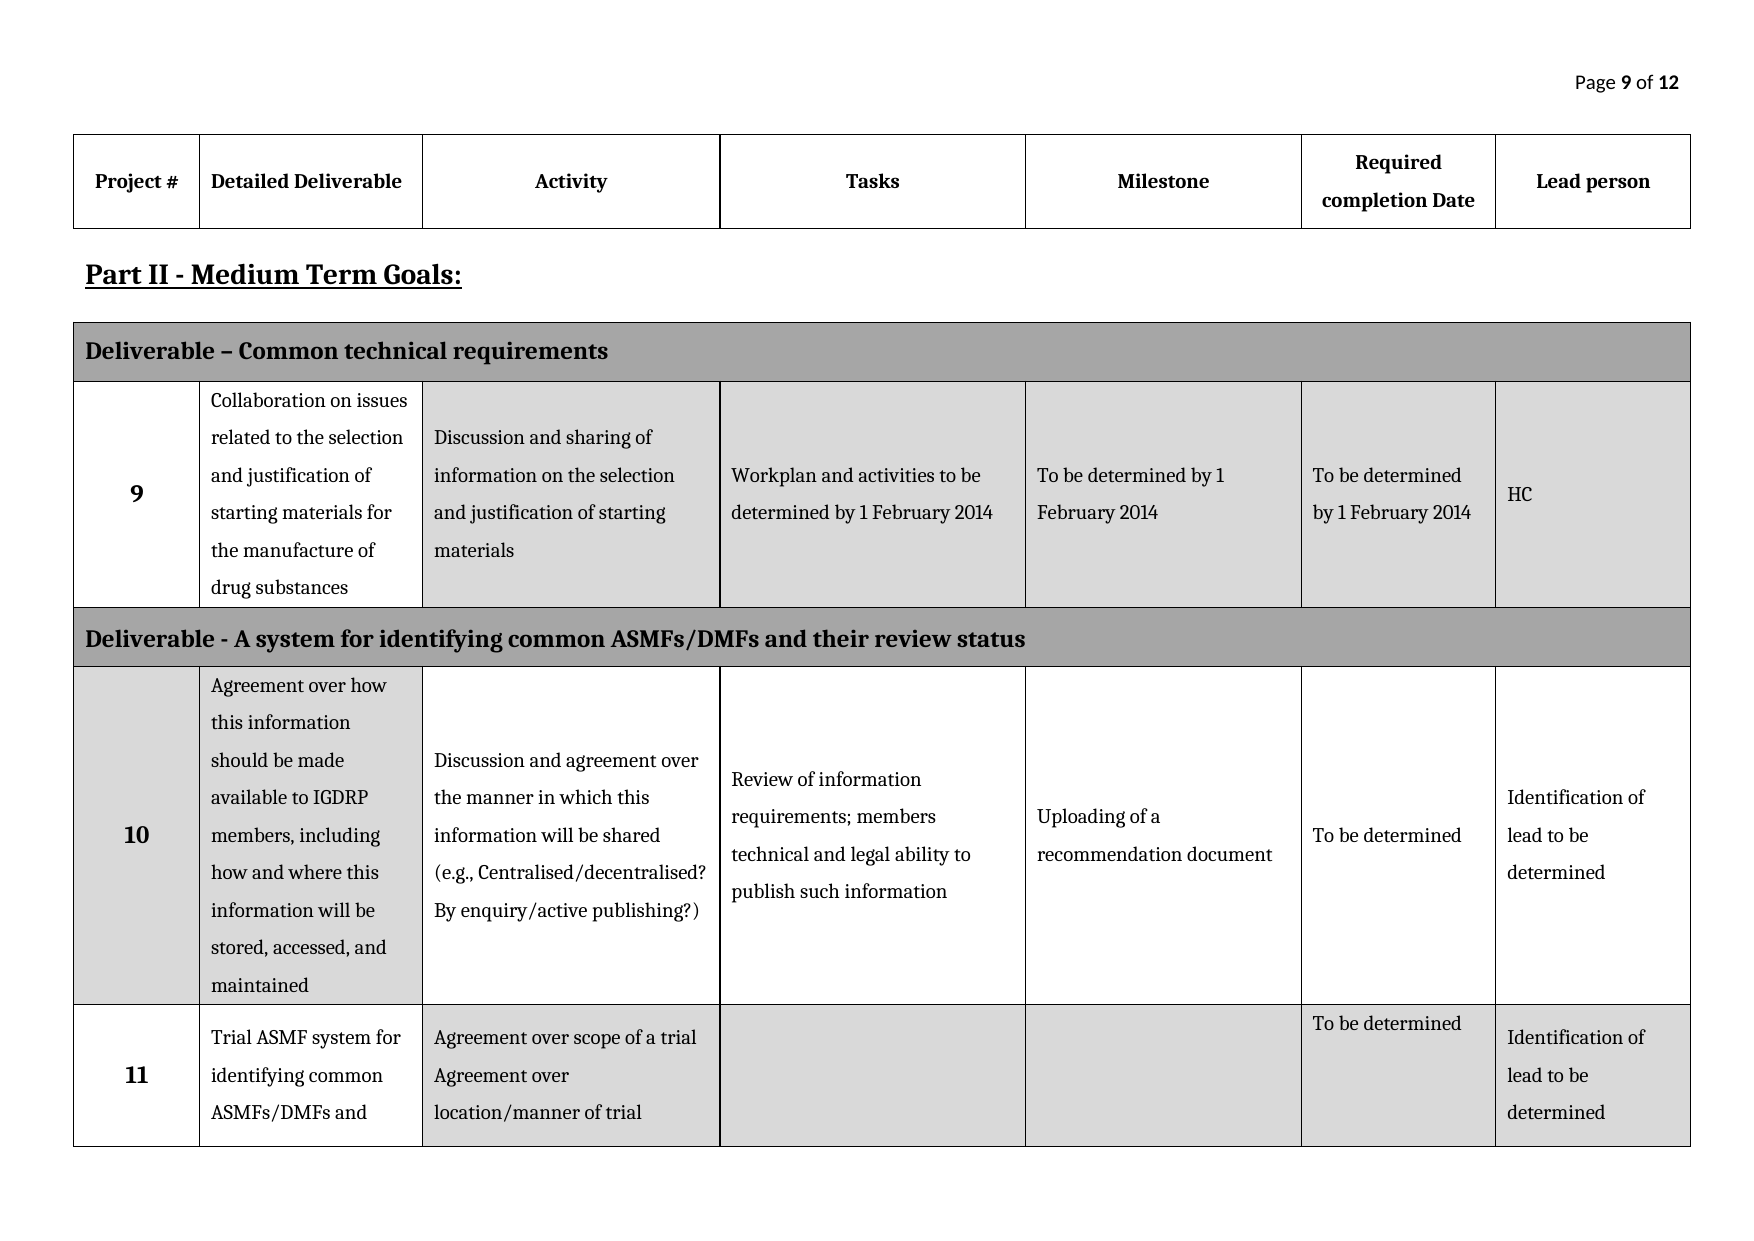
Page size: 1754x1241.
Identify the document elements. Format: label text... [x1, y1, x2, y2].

table_cell Discussion and sharing of information on the selection and justification of starting materials [423, 382, 719, 607]
table_cell HC [1496, 382, 1690, 607]
table_header Project # [74, 135, 199, 228]
table_cell [1026, 1005, 1301, 1146]
table_cell To be determined [1302, 1005, 1495, 1146]
table_cell Review of information requirements; members technical and legal ability to publish such information [721, 667, 1025, 1004]
table_cell Discussion and agreement over the manner in which this information will be shared (e.g., Centralised/decentralised? By enquiry/active publishing?) [423, 667, 719, 1004]
table_cell Deliverable - A system for identifying common ASMFs/DMFs and their review status [74, 608, 1690, 666]
table_header Detailed Deliverable [200, 135, 422, 228]
table_cell Collaboration on issues related to the selection and justification of starting materials for the manufacture of drug substances [200, 382, 422, 607]
table_cell [721, 1005, 1025, 1146]
table_cell To be determined by 1 February 2014 [1302, 382, 1495, 607]
table_cell 9 [74, 382, 199, 607]
table_cell Agreement over how this information should be made available to IGDRP members, including how and where this information will be stored, accessed, and maintained [200, 667, 422, 1004]
table_cell Agreement over scope of a trial Agreement over location/manner of trial [423, 1005, 719, 1146]
table_cell To be determined [1302, 667, 1495, 1004]
table_cell Deliverable – Common technical requirements [74, 323, 1690, 381]
table_cell Identification of lead to be determined [1496, 1005, 1690, 1146]
table_cell 10 [74, 667, 199, 1004]
table_header Milestone [1026, 135, 1301, 228]
table_header Required completion Date [1302, 135, 1495, 228]
table_cell To be determined by 1 February 2014 [1026, 382, 1301, 607]
table_cell Workplan and activities to be determined by 1 February 2014 [721, 382, 1025, 607]
table_header Tasks [721, 135, 1025, 228]
table_header Lead person [1496, 135, 1690, 228]
table_cell Uploading of a recommendation document [1026, 667, 1301, 1004]
table_cell Part II - Medium Term Goals: [74, 229, 1691, 322]
table_header Activity [423, 135, 719, 228]
table_cell Trial ASMF system for identifying common ASMFs/DMFs and [200, 1005, 422, 1146]
table_cell Identification of lead to be determined [1496, 667, 1690, 1004]
table_cell 11 [74, 1005, 199, 1146]
